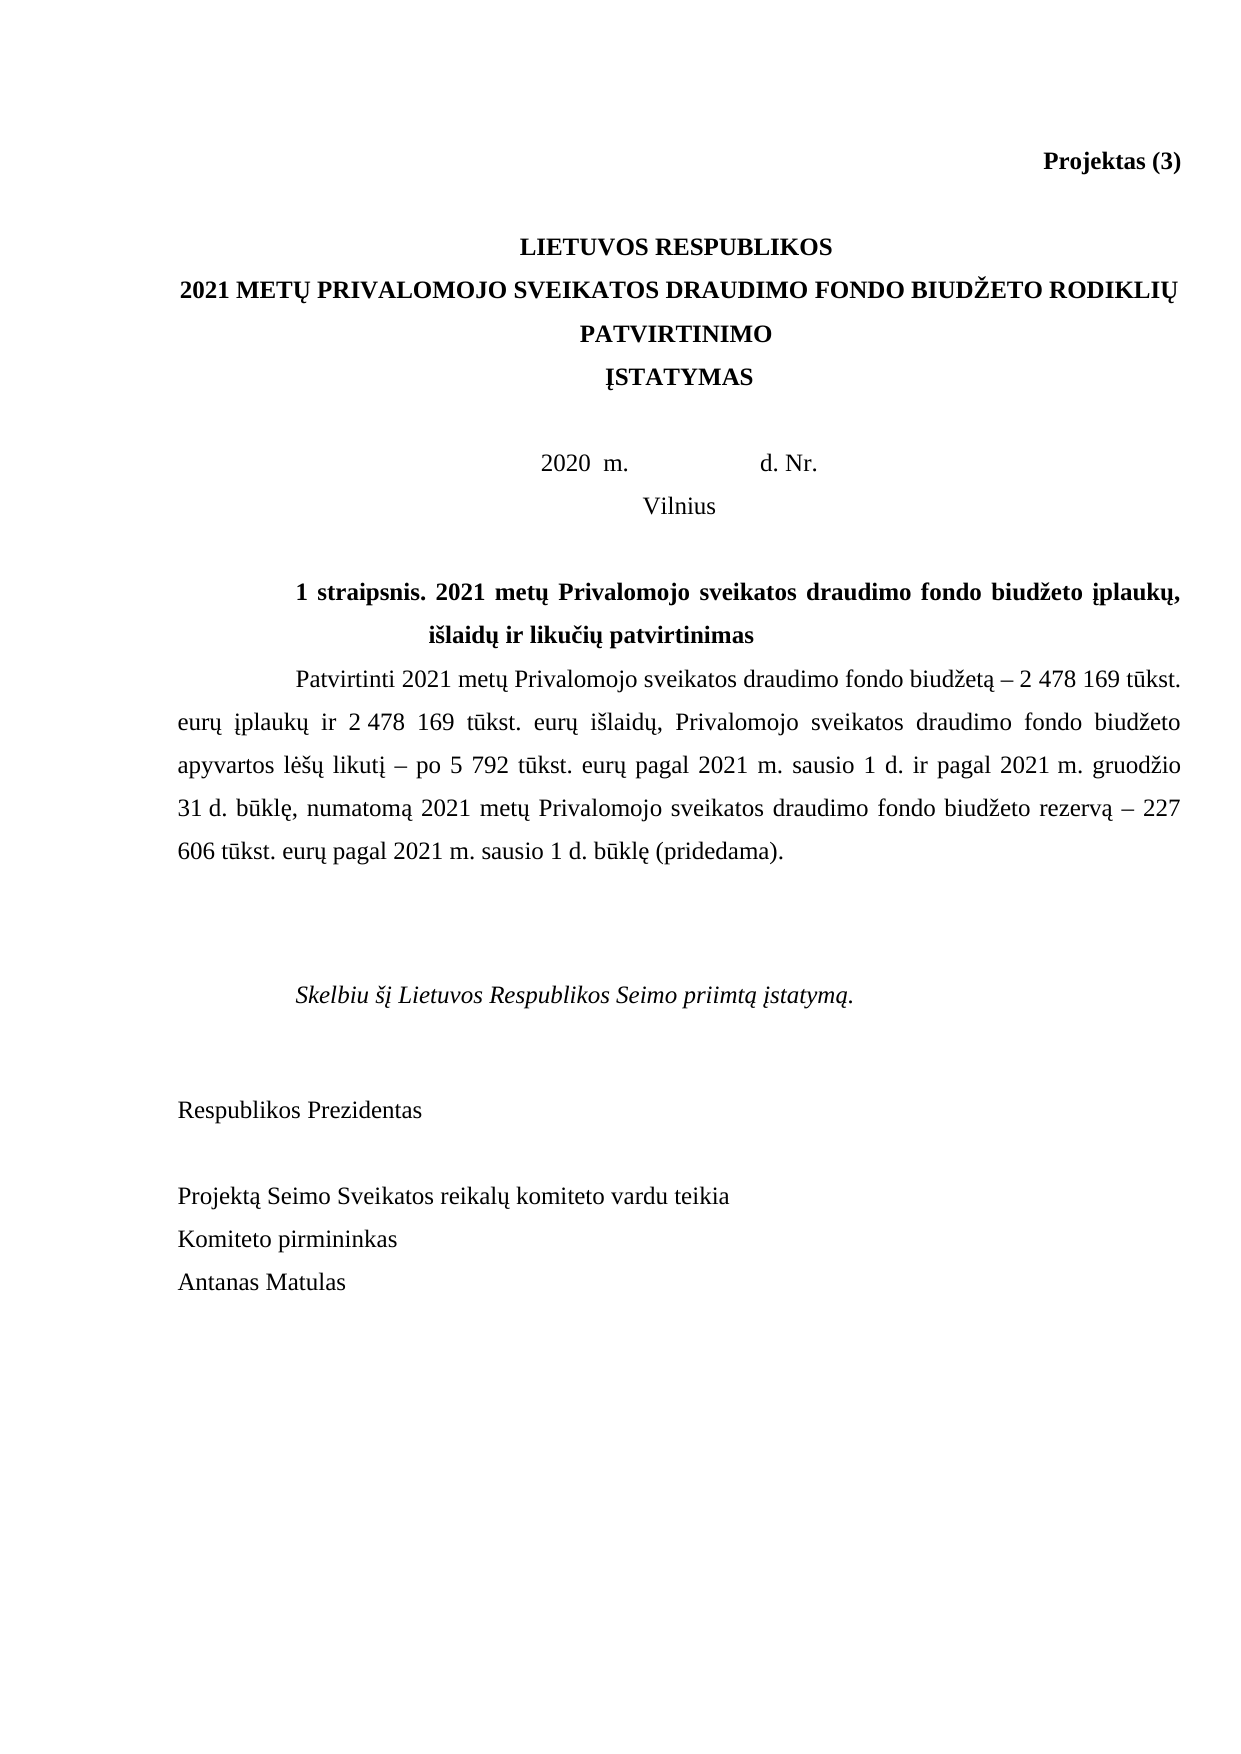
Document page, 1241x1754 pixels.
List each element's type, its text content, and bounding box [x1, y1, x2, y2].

text Patvirtinti 2021 metų Privalomojo sveikatos draudimo fondo biudžetą – 2 478 169 tūkst. eurų įplaukų ir 2 478 169 tūkst. eurų išlaidų, Privalomojo sveikatos draudimo fondo biudžeto apyvartos lėšų likutį – po 5 792 tūkst. eurų pagal 2021 m. sausio 1 d. ir pagal 2021 m. gruodžio 31 d. būklę, numatomą 2021 metų Privalomojo sveikatos draudimo fondo biudžeto rezervą – 227 606 tūkst. eurų pagal 2021 m. sausio 1 d. būklę (pridedama). [177, 664, 1181, 865]
text ĮSTATYMAS [177, 362, 1181, 391]
text LIETUVOS RESPUBLIKOS [177, 232, 1181, 261]
text Vilnius [177, 491, 1181, 520]
text 2021 METŲ PRIVALOMOJO SVEIKATOS DRAUDIMO FONDO BIUDŽETO RODIKLIŲ PATVIRTINIMO [177, 276, 1181, 347]
text Antanas Matulas [177, 1267, 1181, 1296]
text Projektas (3) [177, 146, 1181, 175]
text Respublikos Prezidentas [177, 1095, 1181, 1124]
text 2020 m. d. Nr. [177, 448, 1181, 477]
text 1 straipsnis. 2021 metų Privalomojo sveikatos draudimo fondo biudžeto įplaukų, išlaidų ir likučių patvirtinimas [295, 577, 1181, 649]
text Komiteto pirmininkas [177, 1224, 1181, 1253]
text Projektą Seimo Sveikatos reikalų komiteto vardu teikia [177, 1181, 1181, 1210]
text Skelbiu šį Lietuvos Respublikos Seimo priimtą įstatymą. [177, 980, 1181, 1009]
